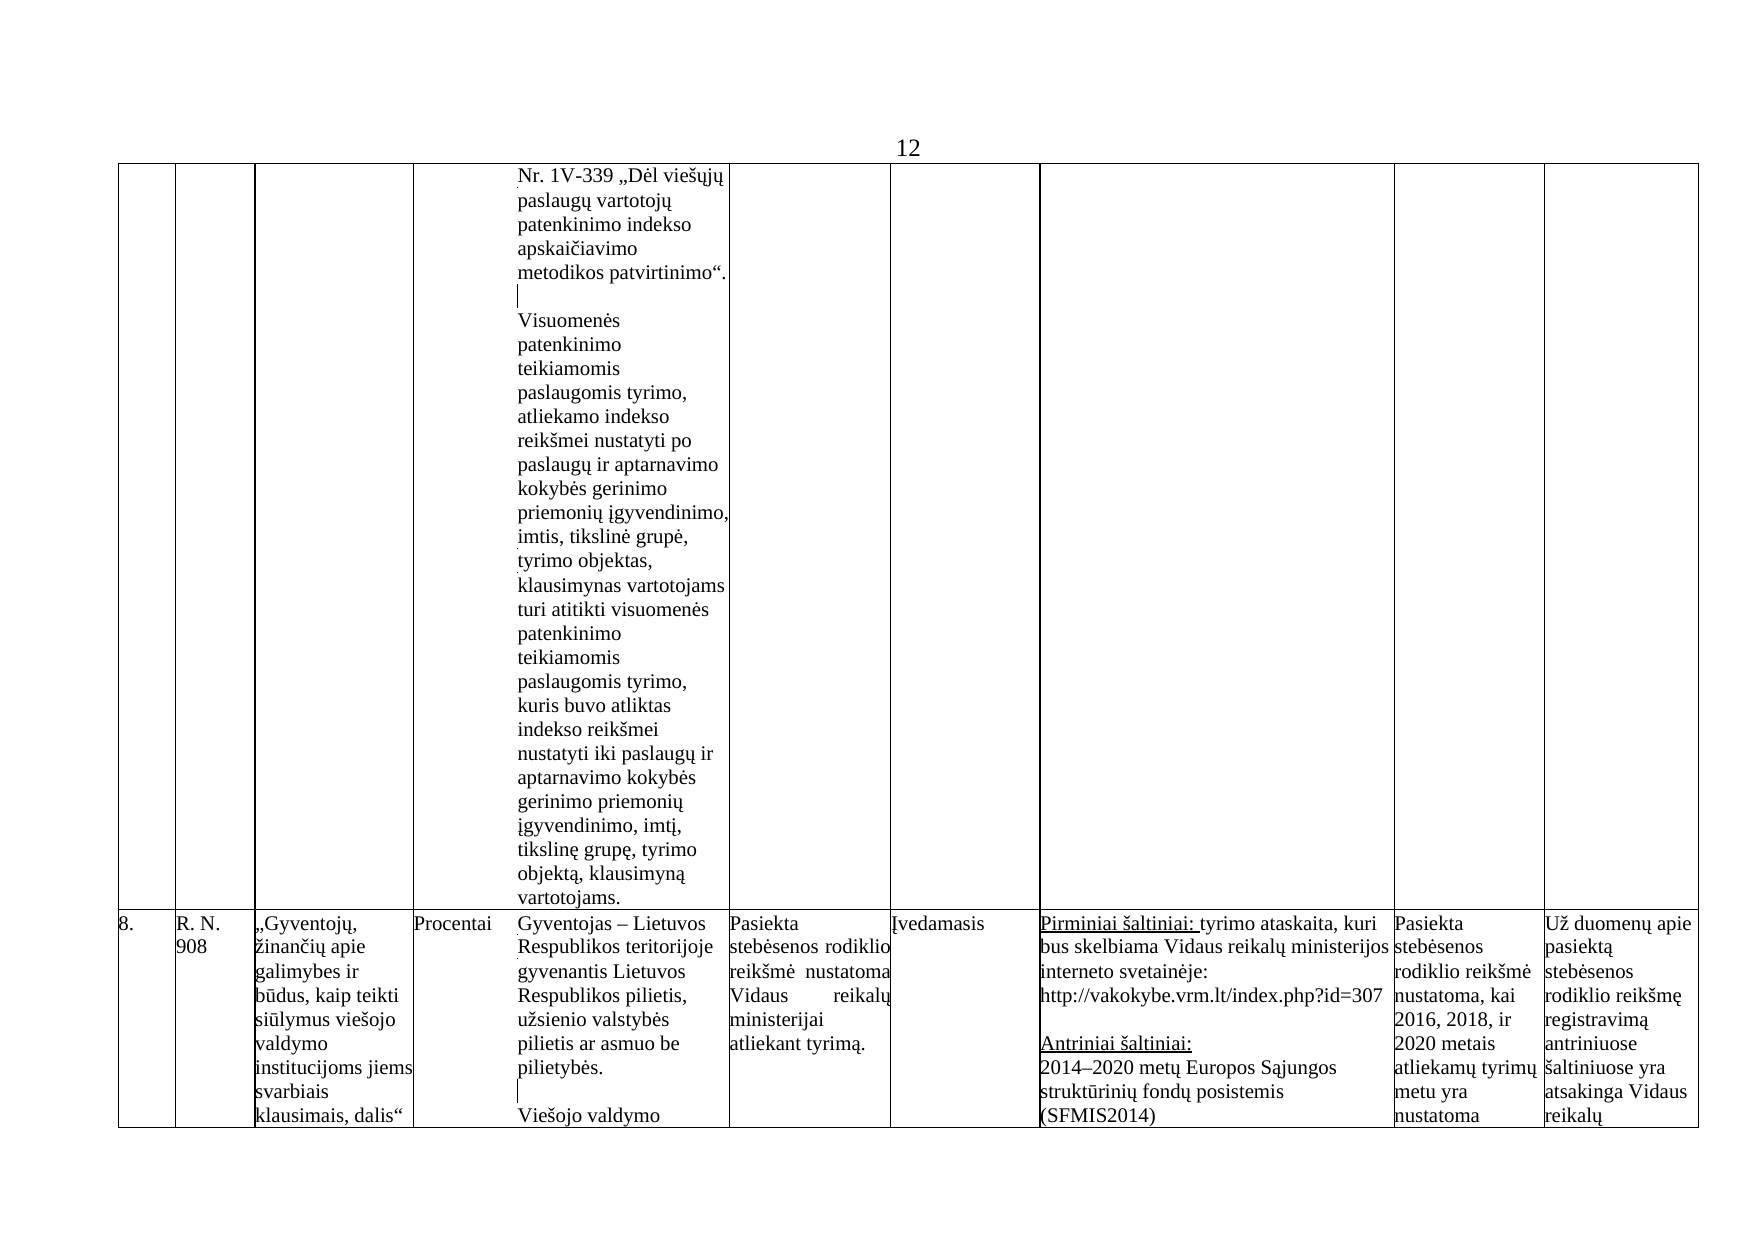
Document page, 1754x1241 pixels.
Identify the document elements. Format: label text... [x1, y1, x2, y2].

table_cell [119, 164, 175, 909]
table_cell „Gyventojų, žinančių apie galimybes ir būdus, kaip teikti siūlymus viešojo valdymo institucijoms jiems svarbiais klausimais, dalis“ [256, 910, 413, 1127]
table_cell Pirminiai šaltiniai: tyrimo ataskaita, kuri bus skelbiama Vidaus reikalų ministerijos interneto svetainėje: http://vakokybe.vrm.lt/index.php?id=307 Antriniai šaltiniai: 2014–2020 metų Europos Sąjungos struktūrinių fondų posistemis (SFMIS2014) [1041, 910, 1394, 1127]
table_cell Gyventojas – Lietuvos Respublikos teritorijoje gyvenantis Lietuvos Respublikos pilietis, užsienio valstybės pilietis ar asmuo be pilietybės. Viešojo valdymo [518, 910, 729, 1127]
table_cell 8. [119, 910, 175, 1127]
table_cell R. N. 908 [176, 910, 254, 1127]
table_cell Pasiekta stebėsenos rodiklio reikšmė nustatoma, kai 2016, 2018, ir 2020 metais atliekamų tyrimų metu yra nustatoma [1395, 910, 1544, 1127]
table_cell [891, 164, 1039, 909]
table_cell Nr. 1V-339 „Dėl viešųjų paslaugų vartotojų patenkinimo indekso apskaičiavimo metodikos patvirtinimo“. Visuomenės patenkinimo teikiamomis paslaugomis tyrimo, atliekamo indekso reikšmei nustatyti po paslaugų ir aptarnavimo kokybės gerinimo priemonių įgyvendinimo, imtis, tikslinė grupė, tyrimo objektas, klausimynas vartotojams turi atitikti visuomenės patenkinimo teikiamomis paslaugomis tyrimo, kuris buvo atliktas indekso reikšmei nustatyti iki paslaugų ir aptarnavimo kokybės gerinimo priemonių įgyvendinimo, imtį, tikslinę grupę, tyrimo objektą, klausimyną vartotojams. [518, 164, 729, 909]
table_cell [414, 164, 517, 909]
table_cell [1395, 164, 1544, 909]
table_cell Įvedamasis [891, 910, 1039, 1127]
table_cell [1041, 164, 1394, 909]
table_cell [176, 164, 254, 909]
table_cell Pasiekta stebėsenos rodiklio reikšmė nustatoma Vidaus reikalų ministerijai atliekant tyrimą. [730, 910, 890, 1127]
table_cell [256, 164, 413, 909]
table_cell Už duomenų apie pasiektą stebėsenos rodiklio reikšmę registravimą antriniuose šaltiniuose yra atsakinga Vidaus reikalų [1545, 910, 1698, 1127]
table_cell [730, 164, 890, 909]
table_cell Procentai [414, 910, 517, 1127]
table_cell [1545, 164, 1698, 909]
